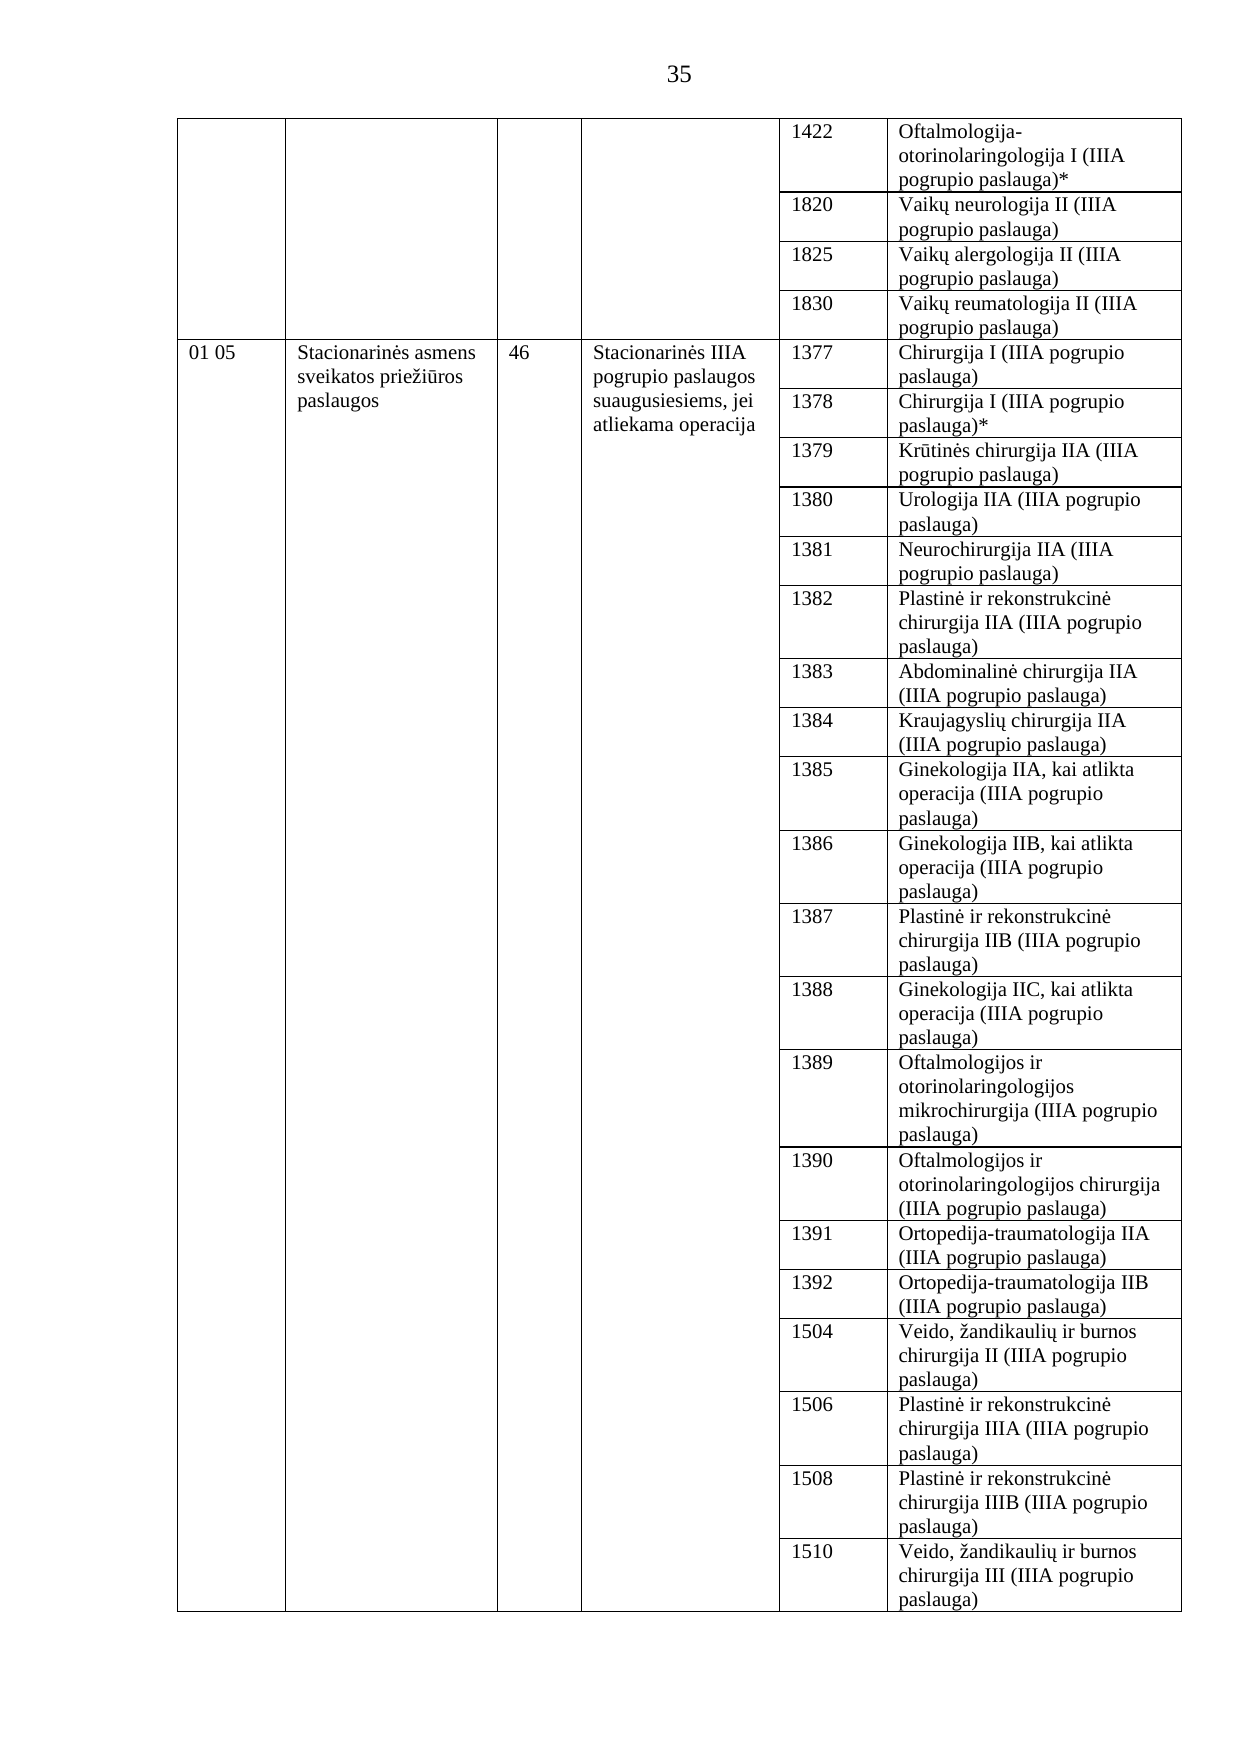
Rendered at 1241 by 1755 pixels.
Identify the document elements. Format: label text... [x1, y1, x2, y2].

table_cell 1379 [780, 438, 887, 486]
table_cell 1382 [780, 586, 887, 658]
table_cell Chirurgija I (IIIA pogrupio paslauga) [888, 340, 1181, 388]
table_cell 1390 [780, 1148, 887, 1220]
table_cell Plastinė ir rekonstrukcinė chirurgija IIB (IIIA pogrupio paslauga) [888, 904, 1181, 976]
table_cell [286, 119, 497, 339]
table_cell 1389 [780, 1050, 887, 1146]
table_cell 1392 [780, 1270, 887, 1318]
table_cell 1422 [780, 119, 887, 191]
table_cell Kraujagyslių chirurgija IIA (IIIA pogrupio paslauga) [888, 708, 1181, 756]
table_cell Veido, žandikaulių ir burnos chirurgija II (IIIA pogrupio paslauga) [888, 1319, 1181, 1391]
table_cell 1384 [780, 708, 887, 756]
table_cell Plastinė ir rekonstrukcinė chirurgija IIIA (IIIA pogrupio paslauga) [888, 1392, 1181, 1464]
table_cell 1504 [780, 1319, 887, 1391]
table_cell [498, 119, 581, 339]
table_cell 1508 [780, 1466, 887, 1538]
table_cell 01 05 [178, 340, 285, 1611]
table_cell 1391 [780, 1221, 887, 1269]
table_cell Oftalmologijos ir otorinolaringologijos chirurgija (IIIA pogrupio paslauga) [888, 1148, 1181, 1220]
table_cell 1380 [780, 488, 887, 536]
table_cell 46 [498, 340, 581, 1611]
table_cell 1386 [780, 831, 887, 903]
table_cell Krūtinės chirurgija IIA (IIIA pogrupio paslauga) [888, 438, 1181, 486]
table_cell Ginekologija IIA, kai atlikta operacija (IIIA pogrupio paslauga) [888, 757, 1181, 829]
table_cell 1387 [780, 904, 887, 976]
table_cell 1820 [780, 193, 887, 241]
table_cell 1381 [780, 537, 887, 585]
table_cell Plastinė ir rekonstrukcinė chirurgija IIIB (IIIA pogrupio paslauga) [888, 1466, 1181, 1538]
table_cell Stacionarinės IIIA pogrupio paslaugos suaugusiesiems, jei atliekama operacija [582, 340, 779, 1611]
table_cell 1510 [780, 1539, 887, 1611]
table_cell Ortopedija-traumatologija IIB (IIIA pogrupio paslauga) [888, 1270, 1181, 1318]
table_cell Oftalmologija-otorinolaringologija I (IIIA pogrupio paslauga)* [888, 119, 1181, 191]
table_cell Abdominalinė chirurgija IIA (IIIA pogrupio paslauga) [888, 659, 1181, 707]
table_cell Urologija IIA (IIIA pogrupio paslauga) [888, 488, 1181, 536]
table_cell 1830 [780, 291, 887, 339]
table_cell 1383 [780, 659, 887, 707]
table_cell Vaikų neurologija II (IIIA pogrupio paslauga) [888, 193, 1181, 241]
table_cell Neurochirurgija IIA (IIIA pogrupio paslauga) [888, 537, 1181, 585]
table_cell [178, 119, 285, 339]
table_cell 1825 [780, 242, 887, 290]
table_cell 1388 [780, 977, 887, 1049]
table_cell Stacionarinės asmens sveikatos priežiūros paslaugos [286, 340, 497, 1611]
table_cell Ginekologija IIC, kai atlikta operacija (IIIA pogrupio paslauga) [888, 977, 1181, 1049]
table_cell Chirurgija I (IIIA pogrupio paslauga)* [888, 389, 1181, 437]
table_cell 1506 [780, 1392, 887, 1464]
table_cell Oftalmologijos ir otorinolaringologijos mikrochirurgija (IIIA pogrupio paslauga) [888, 1050, 1181, 1146]
table_cell 1377 [780, 340, 887, 388]
table_cell 1378 [780, 389, 887, 437]
table_cell 1385 [780, 757, 887, 829]
table_cell Vaikų alergologija II (IIIA pogrupio paslauga) [888, 242, 1181, 290]
table_cell Plastinė ir rekonstrukcinė chirurgija IIA (IIIA pogrupio paslauga) [888, 586, 1181, 658]
table_cell Veido, žandikaulių ir burnos chirurgija III (IIIA pogrupio paslauga) [888, 1539, 1181, 1611]
table_cell [582, 119, 779, 339]
table_cell Ginekologija IIB, kai atlikta operacija (IIIA pogrupio paslauga) [888, 831, 1181, 903]
table_cell Vaikų reumatologija II (IIIA pogrupio paslauga) [888, 291, 1181, 339]
table_cell Ortopedija-traumatologija IIA (IIIA pogrupio paslauga) [888, 1221, 1181, 1269]
